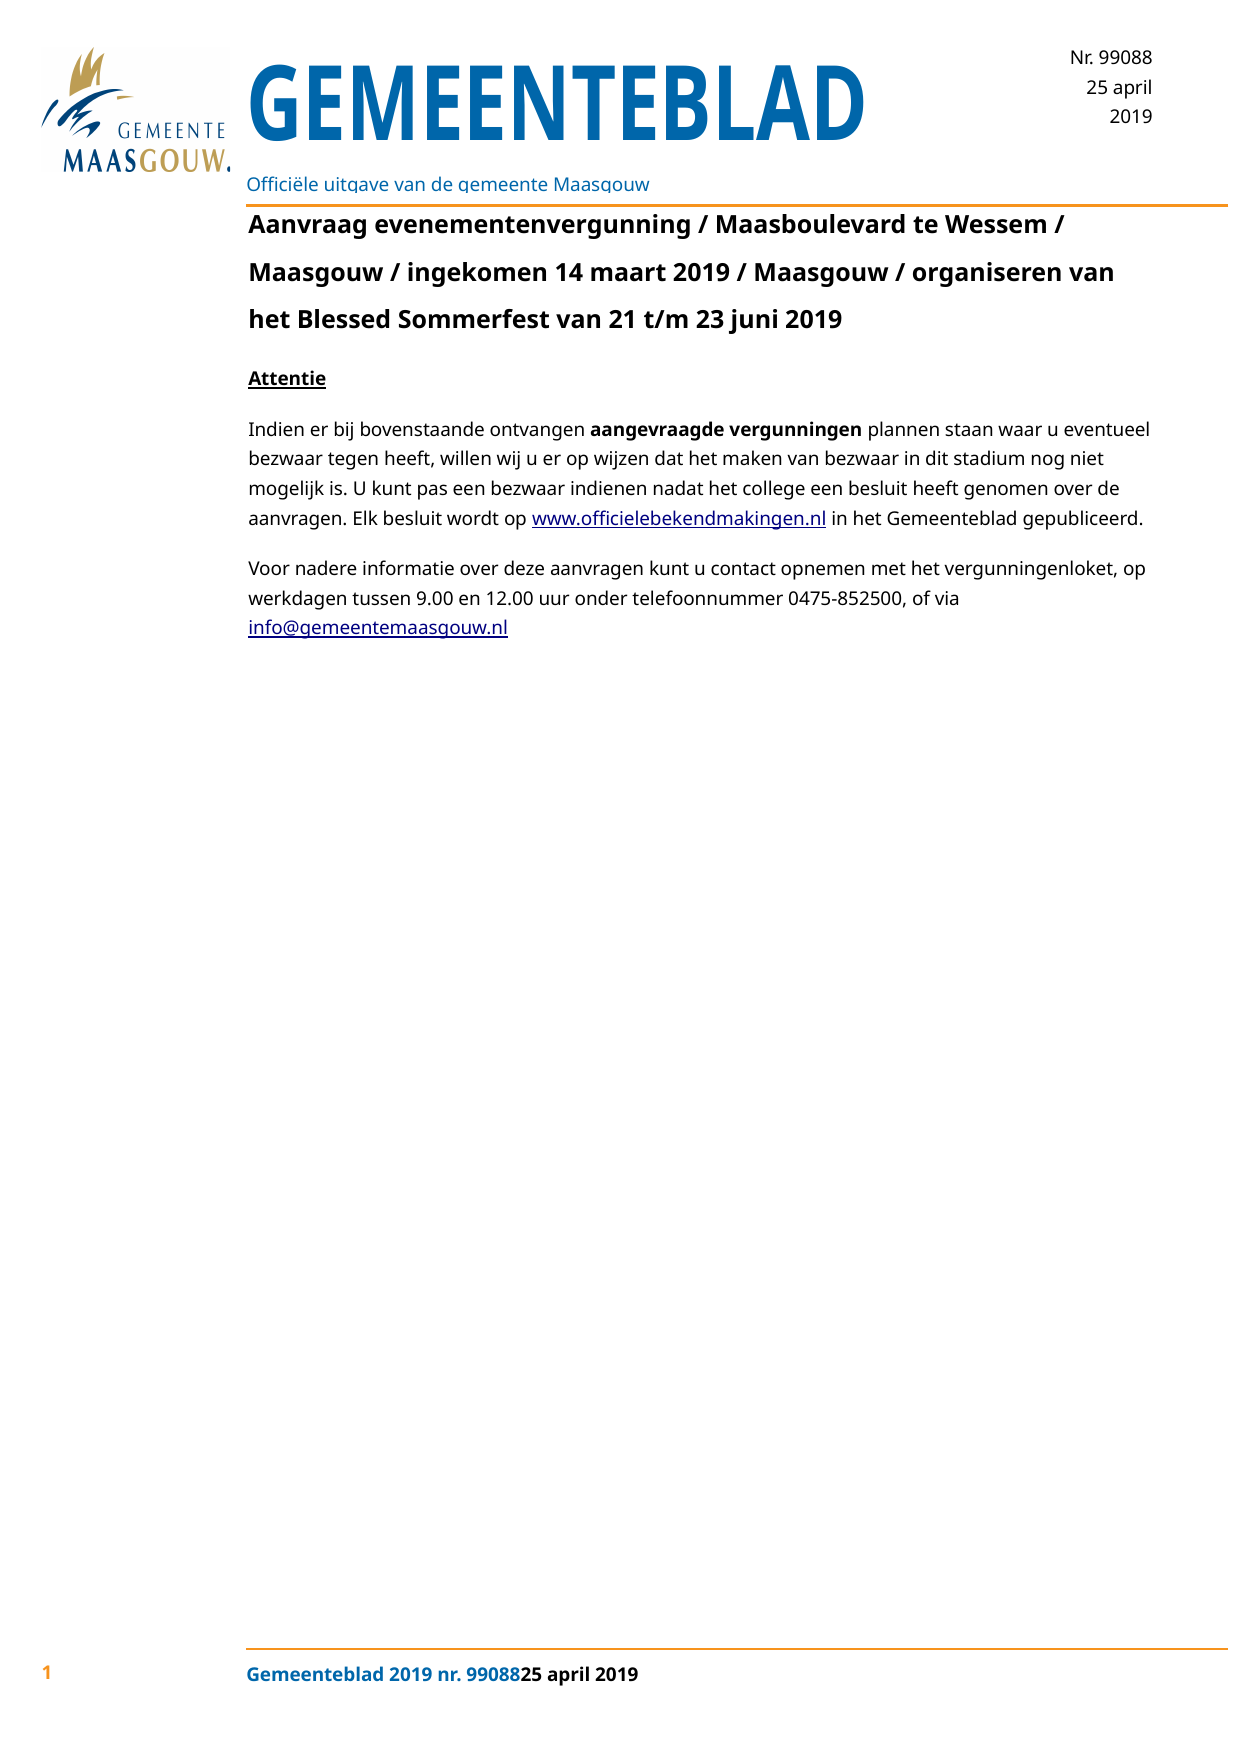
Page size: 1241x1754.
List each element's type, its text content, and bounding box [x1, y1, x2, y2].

text Aanvraag evenementenvergunning / Maasboulevard te Wessem / Maasgouw / ingekomen 14 maart 2019 / Maasgouw / organiseren van het Blessed Sommerfest van 21 t/m 23 juni 2019 [248, 207, 1152, 336]
text Voor nadere informatie over deze aanvragen kunt u contact opnemen met het vergunningenloket, op werkdagen tussen 9.00 en 12.00 uur onder telefoonnummer 0475-852500, of via info@gemeentemaasgouw.nl [248, 555, 1152, 640]
picture [41, 47, 231, 172]
text Indien er bij bovenstaande ontvangen aangevraagde vergunningen plannen staan waar u eventueel bezwaar tegen heeft, willen wij u er op wijzen dat het maken van bezwaar in dit stadium nog niet mogelijk is. U kunt pas een bezwaar indienen nadat het college een besluit heeft genomen over de aanvragen. Elk besluit wordt op www.officielebekendmakingen.nl in het Gemeenteblad gepubliceerd. [248, 416, 1152, 530]
text Attentie [248, 366, 1152, 391]
